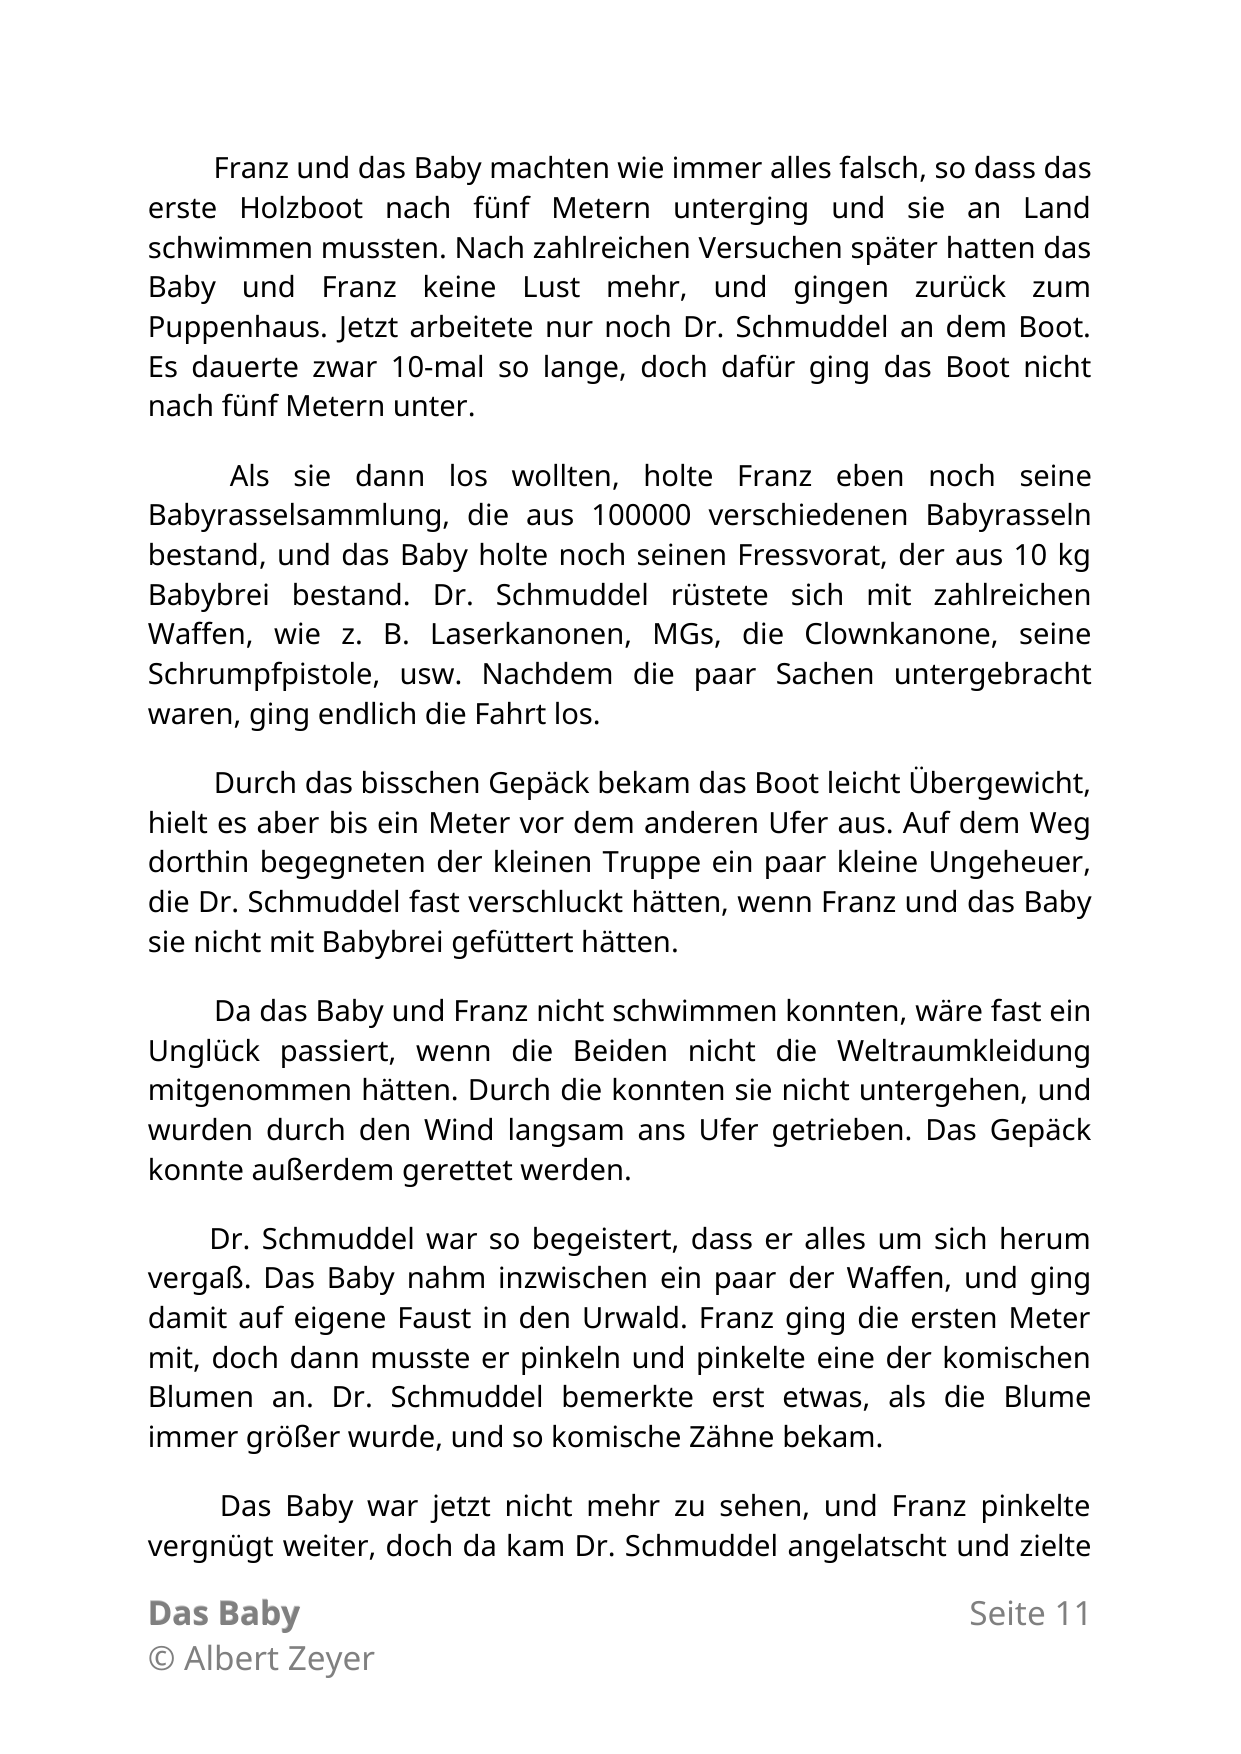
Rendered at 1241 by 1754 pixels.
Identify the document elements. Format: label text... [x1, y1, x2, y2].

text Da das Baby und Franz nicht schwimmen konnten, wäre fast ein Unglück passiert, wenn die Beiden nicht die Weltraumkleidung mitgenommen hätten. Durch die konnten sie nicht untergehen, und wurden durch den Wind langsam ans Ufer getrieben. Das Gepäck konnte außerdem gerettet werden. [148, 990, 1092, 1188]
text Franz und das Baby machten wie immer alles falsch, so dass das erste Holzboot nach fünf Metern unterging und sie an Land schwimmen mussten. Nach zahlreichen Versuchen später hatten das Baby und Franz keine Lust mehr, und gingen zurück zum Puppenhaus. Jetzt arbeitete nur noch Dr. Schmuddel an dem Boot. Es dauerte zwar 10-mal so lange, doch dafür ging das Boot nicht nach fünf Metern unter. [148, 148, 1092, 425]
text Durch das bisschen Gepäck bekam das Boot leicht Übergewicht, hielt es aber bis ein Meter vor dem anderen Ufer aus. Auf dem Weg dorthin begegneten der kleinen Truppe ein paar kleine Ungeheuer, die Dr. Schmuddel fast verschluckt hätten, wenn Franz und das Baby sie nicht mit Babybrei gefüttert hätten. [148, 762, 1092, 961]
text Das Baby war jetzt nicht mehr zu sehen, und Franz pinkelte vergnügt weiter, doch da kam Dr. Schmuddel angelatscht und zielte [148, 1486, 1092, 1565]
text Als sie dann los wollten, holte Franz eben noch seine Babyrasselsammlung, die aus 100000 verschiedenen Babyrasseln bestand, und das Baby holte noch seinen Fressvorat, der aus 10 kg Babybrei bestand. Dr. Schmuddel rüstete sich mit zahlreichen Waffen, wie z. B. Laserkanonen, MGs, die Clownkanone, seine Schrumpfpistole, usw. Nachdem die paar Sachen untergebracht waren, ging endlich die Fahrt los. [148, 455, 1092, 733]
text Dr. Schmuddel war so begeistert, dass er alles um sich herum vergaß. Das Baby nahm inzwischen ein paar der Waffen, und ging damit auf eigene Faust in den Urwald. Franz ging die ersten Meter mit, doch dann musste er pinkeln und pinkelte eine der komischen Blumen an. Dr. Schmuddel bemerkte erst etwas, als die Blume immer größer wurde, und so komische Zähne bekam. [148, 1218, 1092, 1456]
